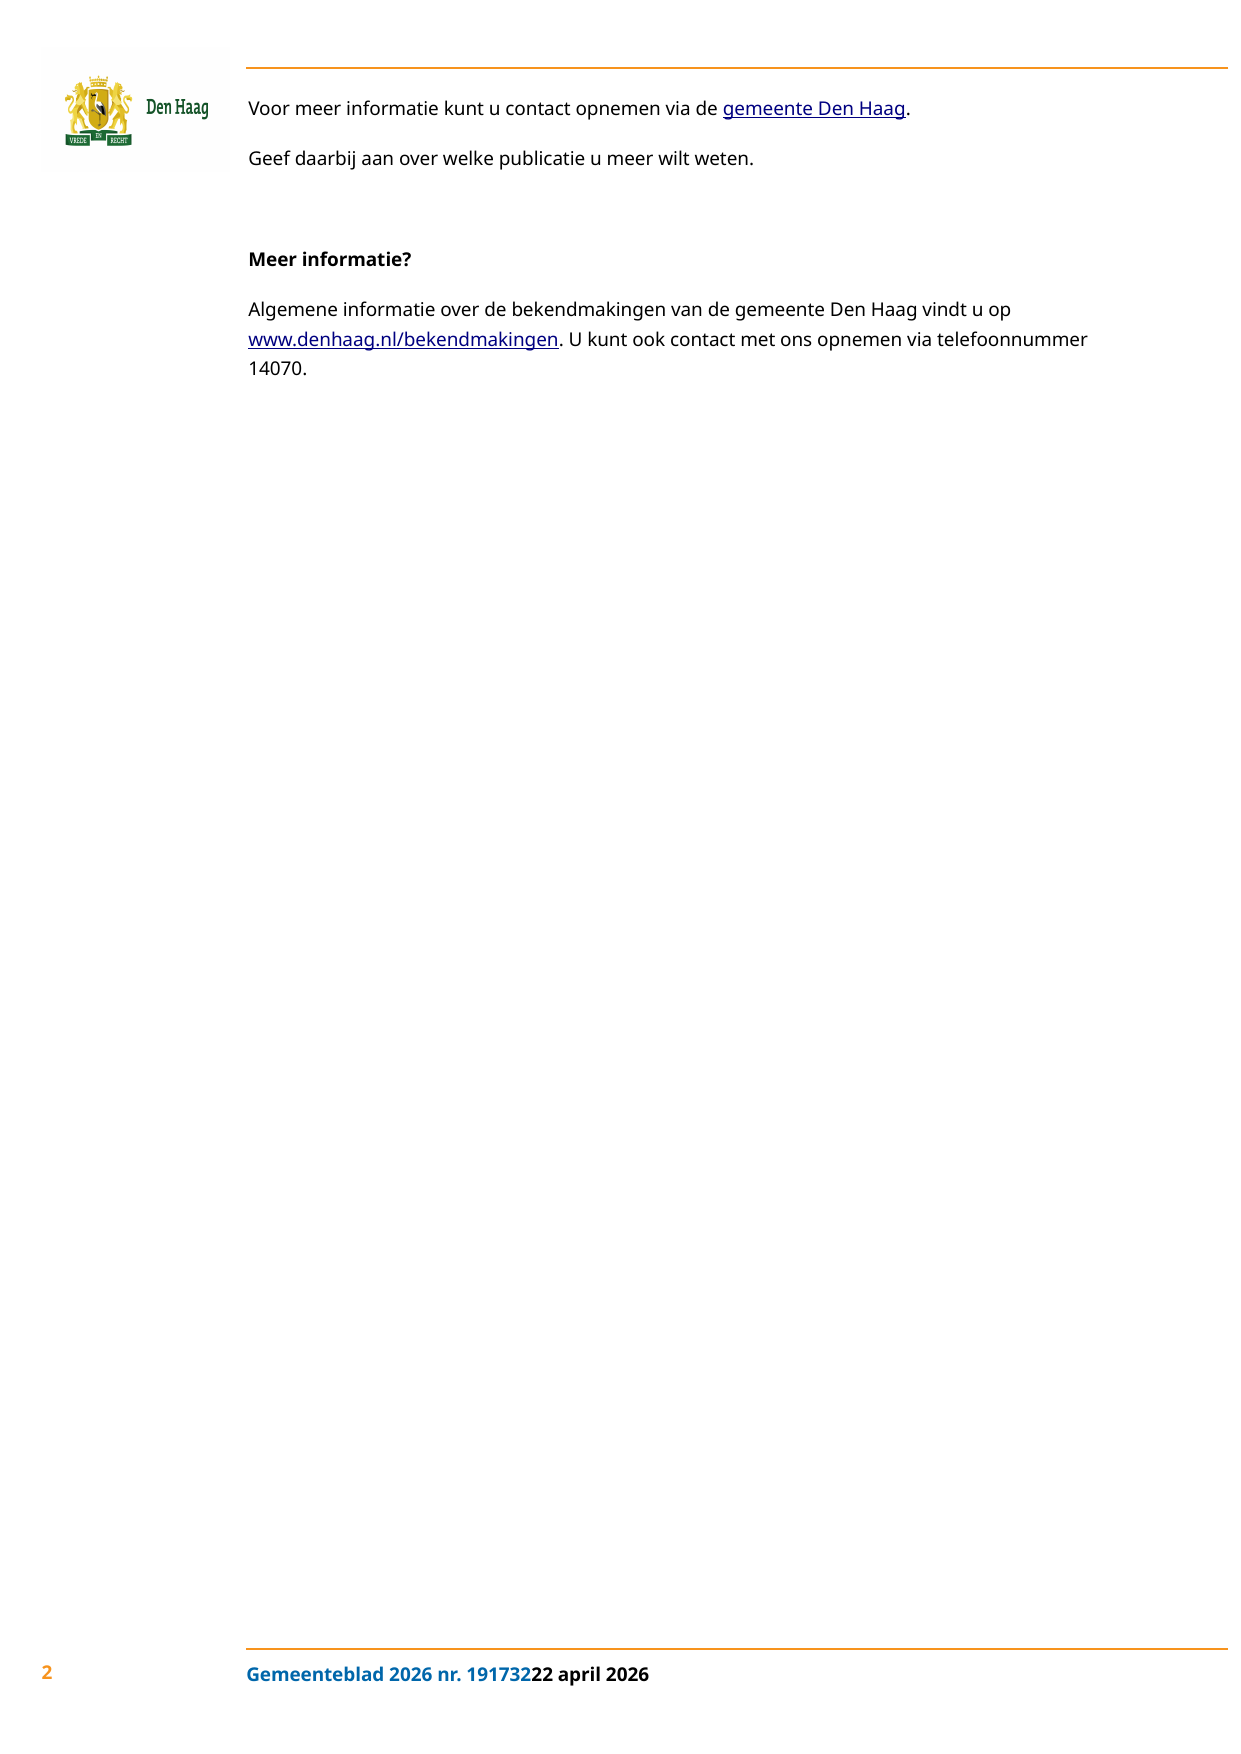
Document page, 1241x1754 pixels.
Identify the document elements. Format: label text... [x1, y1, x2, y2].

text Voor meer informatie kunt u contact opnemen via de gemeente Den Haag. [248, 95, 1152, 121]
picture [41, 47, 231, 172]
text Geef daarbij aan over welke publicatie u meer wilt weten. [248, 145, 1152, 171]
text Algemene informatie over de bekendmakingen van de gemeente Den Haag vindt u op www.denhaag.nl/bekendmakingen. U kunt ook contact met ons opnemen via telefoonnummer 14070. [248, 296, 1152, 381]
text Meer informatie? [248, 246, 1152, 272]
